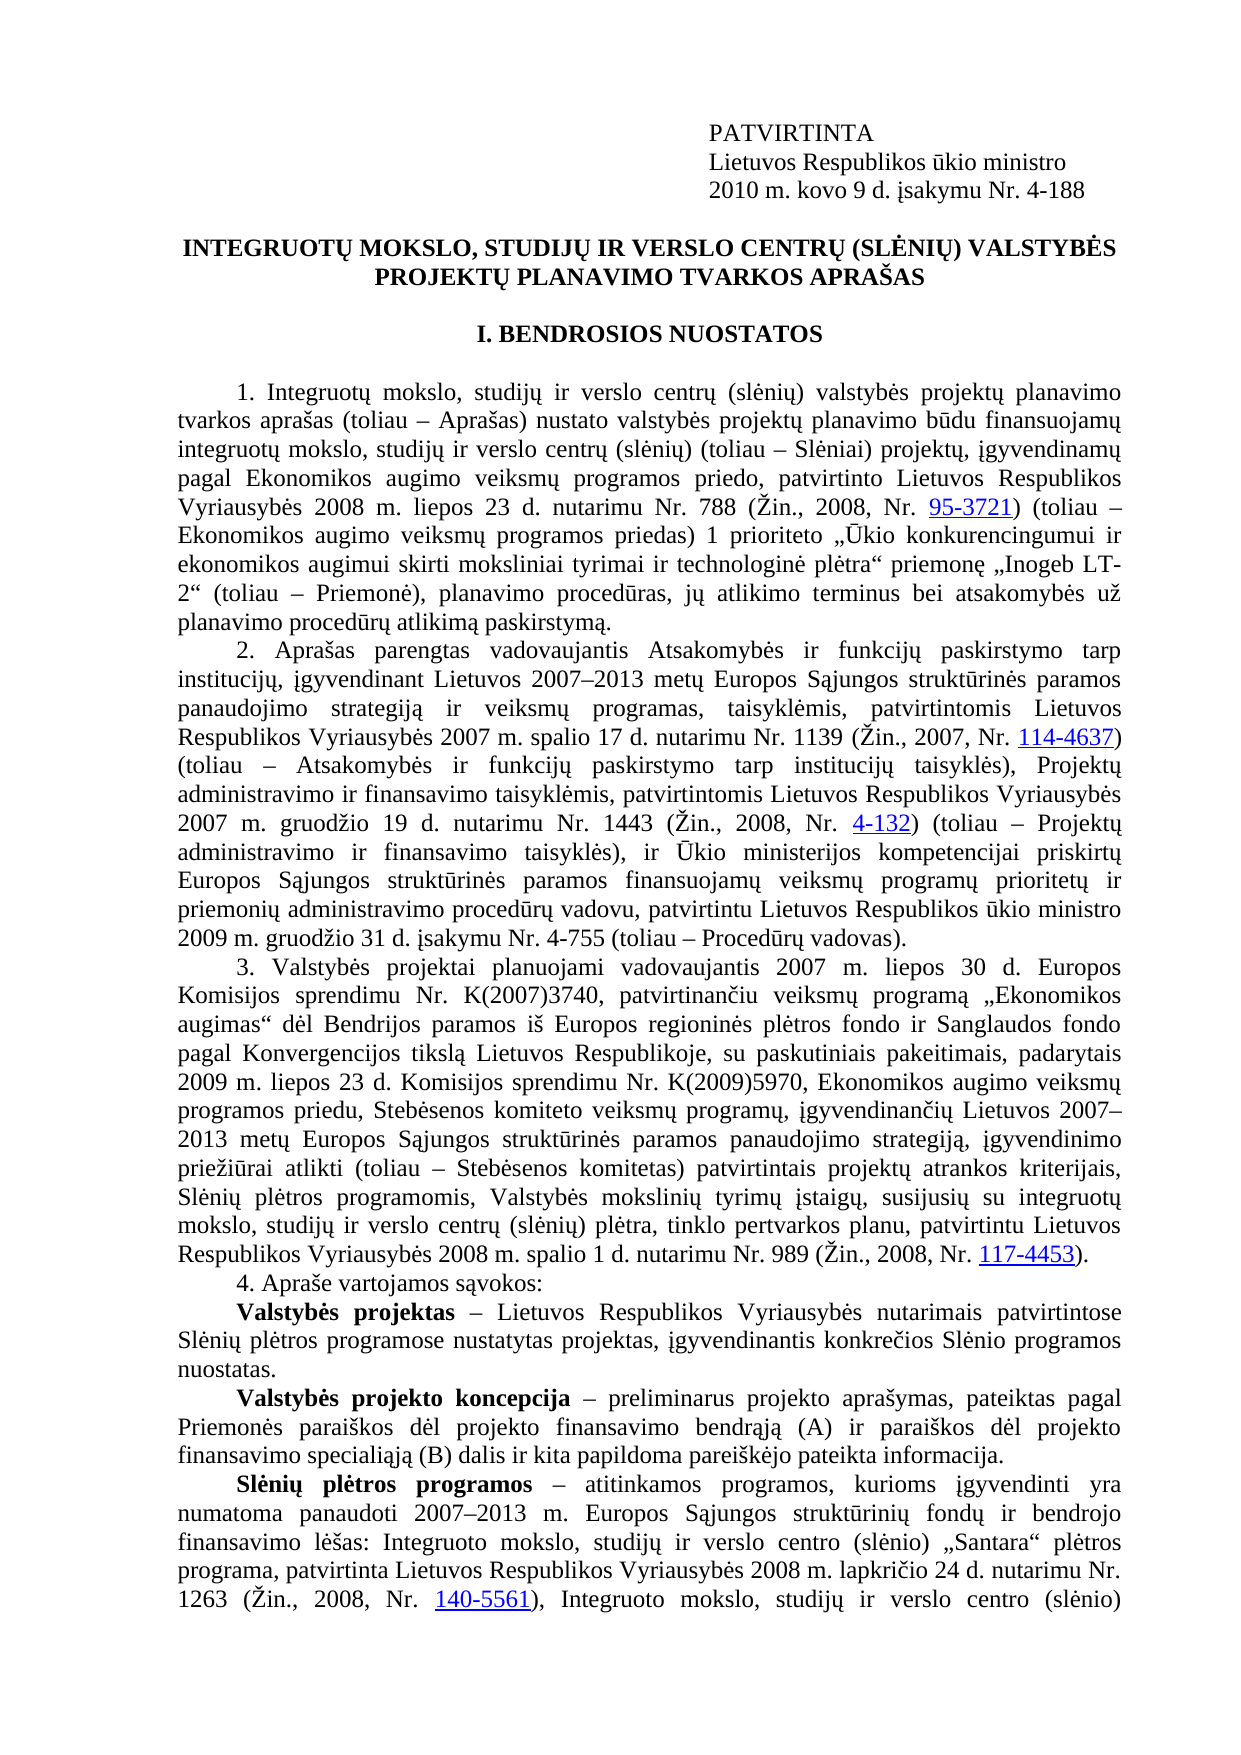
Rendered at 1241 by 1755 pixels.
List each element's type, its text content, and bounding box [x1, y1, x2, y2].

text Lietuvos Respublikos ūkio ministro [177, 147, 1122, 176]
text Valstybės projekto koncepcija – preliminarus projekto aprašymas, pateiktas pagal Priemonės paraiškos dėl projekto finansavimo bendrąją (A) ir paraiškos dėl projekto finansavimo specialiąją (B) dalis ir kita papildoma pareiškėjo pateikta informacija. [177, 1383, 1122, 1469]
text 4. Apraše vartojamos sąvokos: [177, 1268, 1122, 1297]
text 2. Aprašas parengtas vadovaujantis Atsakomybės ir funkcijų paskirstymo tarp institucijų, įgyvendinant Lietuvos 2007–2013 metų Europos Sąjungos struktūrinės paramos panaudojimo strategiją ir veiksmų programas, taisyklėmis, patvirtintomis Lietuvos Respublikos Vyriausybės 2007 m. spalio 17 d. nutarimu Nr. 1139 (Žin., 2007, Nr. 114-4637) (toliau – Atsakomybės ir funkcijų paskirstymo tarp institucijų taisyklės), Projektų administravimo ir finansavimo taisyklėmis, patvirtintomis Lietuvos Respublikos Vyriausybės 2007 m. gruodžio 19 d. nutarimu Nr. 1443 (Žin., 2008, Nr. 4-132) (toliau – Projektų administravimo ir finansavimo taisyklės), ir Ūkio ministerijos kompetencijai priskirtų Europos Sąjungos struktūrinės paramos finansuojamų veiksmų programų prioritetų ir priemonių administravimo procedūrų vadovu, patvirtintu Lietuvos Respublikos ūkio ministro 2009 m. gruodžio 31 d. įsakymu Nr. 4-755 (toliau – Procedūrų vadovas). [177, 636, 1122, 952]
text I. BENDROSIOS NUOSTATOS [177, 319, 1122, 348]
text Slėnių plėtros programos – atitinkamos programos, kurioms įgyvendinti yra numatoma panaudoti 2007–2013 m. Europos Sąjungos struktūrinių fondų ir bendrojo finansavimo lėšas: Integruoto mokslo, studijų ir verslo centro (slėnio) „Santara“ plėtros programa, patvirtinta Lietuvos Respublikos Vyriausybės 2008 m. lapkričio 24 d. nutarimu Nr. 1263 (Žin., 2008, Nr. 140-5561), Integruoto mokslo, studijų ir verslo centro (slėnio) [177, 1469, 1122, 1613]
text 1. Integruotų mokslo, studijų ir verslo centrų (slėnių) valstybės projektų planavimo tvarkos aprašas (toliau – Aprašas) nustato valstybės projektų planavimo būdu finansuojamų integruotų mokslo, studijų ir verslo centrų (slėnių) (toliau – Slėniai) projektų, įgyvendinamų pagal Ekonomikos augimo veiksmų programos priedo, patvirtinto Lietuvos Respublikos Vyriausybės 2008 m. liepos 23 d. nutarimu Nr. 788 (Žin., 2008, Nr. 95-3721) (toliau – Ekonomikos augimo veiksmų programos priedas) 1 prioriteto „Ūkio konkurencingumui ir ekonomikos augimui skirti moksliniai tyrimai ir technologinė plėtra“ priemonę „Inogeb LT-2“ (toliau – Priemonė), planavimo procedūras, jų atlikimo terminus bei atsakomybės už planavimo procedūrų atlikimą paskirstymą. [177, 377, 1122, 636]
text integruotų mokslo, studijų ir verslo centrų (slėnių) VALSTYBĖS PROJEKTŲ PLANAVIMO TVARKOS APRAŠAS [177, 233, 1122, 291]
text 2010 m. kovo 9 d. įsakymu Nr. 4-188 [177, 176, 1122, 204]
text 3. Valstybės projektai planuojami vadovaujantis 2007 m. liepos 30 d. Europos Komisijos sprendimu Nr. K(2007)3740, patvirtinančiu veiksmų programą „Ekonomikos augimas“ dėl Bendrijos paramos iš Europos regioninės plėtros fondo ir Sanglaudos fondo pagal Konvergencijos tikslą Lietuvos Respublikoje, su paskutiniais pakeitimais, padarytais 2009 m. liepos 23 d. Komisijos sprendimu Nr. K(2009)5970, Ekonomikos augimo veiksmų programos priedu, Stebėsenos komiteto veiksmų programų, įgyvendinančių Lietuvos 2007–2013 metų Europos Sąjungos struktūrinės paramos panaudojimo strategiją, įgyvendinimo priežiūrai atlikti (toliau – Stebėsenos komitetas) patvirtintais projektų atrankos kriterijais, Slėnių plėtros programomis, Valstybės mokslinių tyrimų įstaigų, susijusių su integruotų mokslo, studijų ir verslo centrų (slėnių) plėtra, tinklo pertvarkos planu, patvirtintu Lietuvos Respublikos Vyriausybės 2008 m. spalio 1 d. nutarimu Nr. 989 (Žin., 2008, Nr. 117-4453). [177, 952, 1122, 1268]
text PATVIRTINTA [177, 118, 1122, 147]
text Valstybės projektas – Lietuvos Respublikos Vyriausybės nutarimais patvirtintose Slėnių plėtros programose nustatytas projektas, įgyvendinantis konkrečios Slėnio programos nuostatas. [177, 1297, 1122, 1383]
